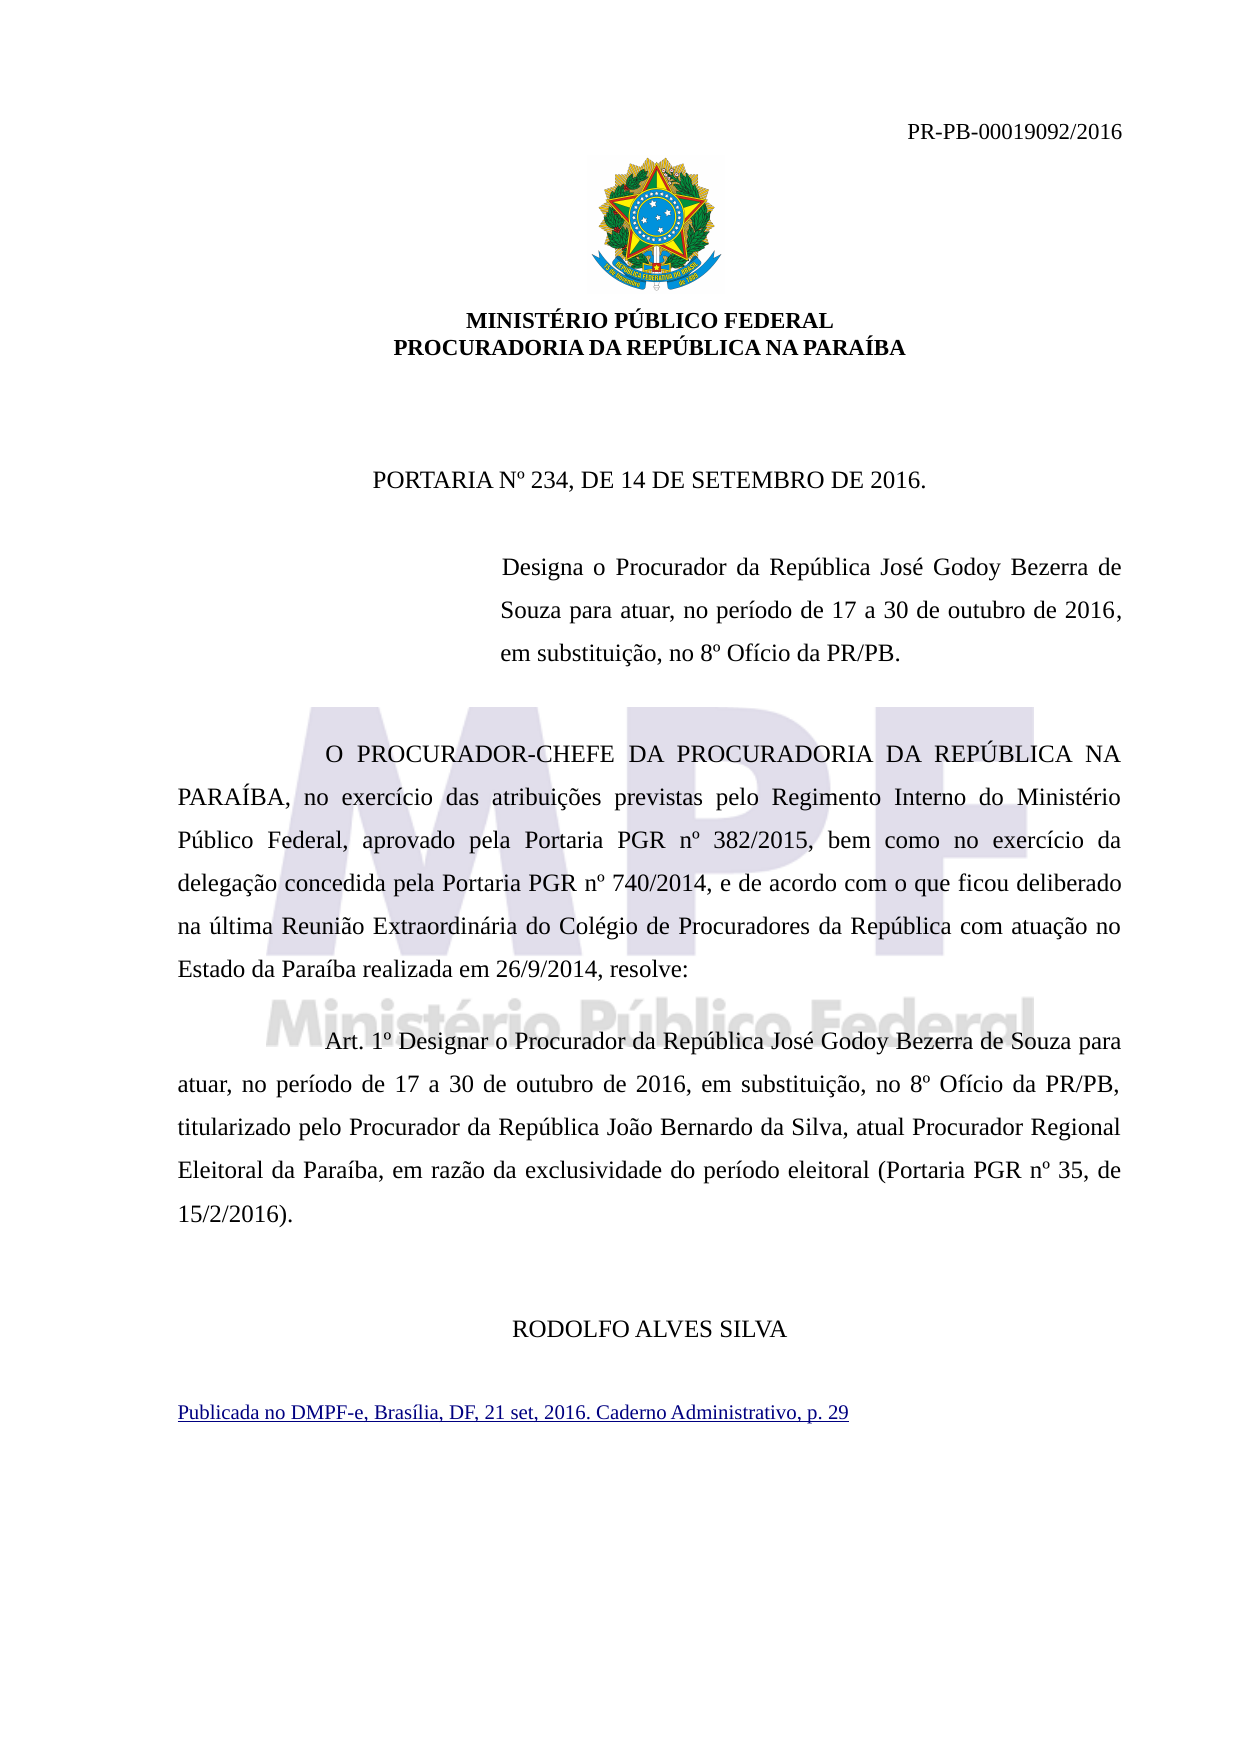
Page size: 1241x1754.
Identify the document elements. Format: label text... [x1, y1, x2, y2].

text Art. 1º Designar o Procurador da República José Godoy Bezerra de Souza para atuar, no período de 17 a 30 de outubro de 2016, em substituição, no 8º Ofício da PR/PB, titularizado pelo Procurador da República João Bernardo da Silva, atual Procurador Regional Eleitoral da Paraíba, em razão da exclusividade do período eleitoral (Portaria PGR nº 35, de 15/2/2016). [177, 1026, 1122, 1227]
text PROCURADORIA DA REPÚBLICA NA PARAÍBA [177, 334, 1122, 360]
picture [587, 155, 726, 294]
text MINISTÉRIO PÚBLICO FEDERAL [177, 307, 1122, 334]
picture [266, 983, 1034, 1026]
text PORTARIA Nº 234, DE 14 DE SETEMBRO DE 2016. [177, 466, 1122, 494]
text PR-PB-00019092/2016 [177, 118, 1122, 144]
text O PROCURADOR-CHEFE DA PROCURADORIA DA REPÚBLICA NA PARAÍBA, no exercício das atribuições previstas pelo Regimento Interno do Ministério Público Federal, aprovado pela Portaria PGR nº 382/2015, bem como no exercício da delegação concedida pela Portaria PGR nº 740/2014, e de acordo com o que ficou deliberado na última Reunião Extraordinária do Colégio de Procuradores da República com atuação no Estado da Paraíba realizada em 26/9/2014, resolve: [177, 739, 1122, 983]
picture [266, 707, 1034, 739]
text Publicada no DMPF-e, Brasília, DF, 21 set, 2016. Caderno Administrativo, p. 29 [177, 1400, 1122, 1424]
text Designa o Procurador da República José Godoy Bezerra de Souza para atuar, no período de 17 a 30 de outubro de 2016, em substituição, no 8º Ofício da PR/PB. [500, 552, 1122, 667]
text RODOLFO ALVES SILVA [177, 1314, 1122, 1342]
